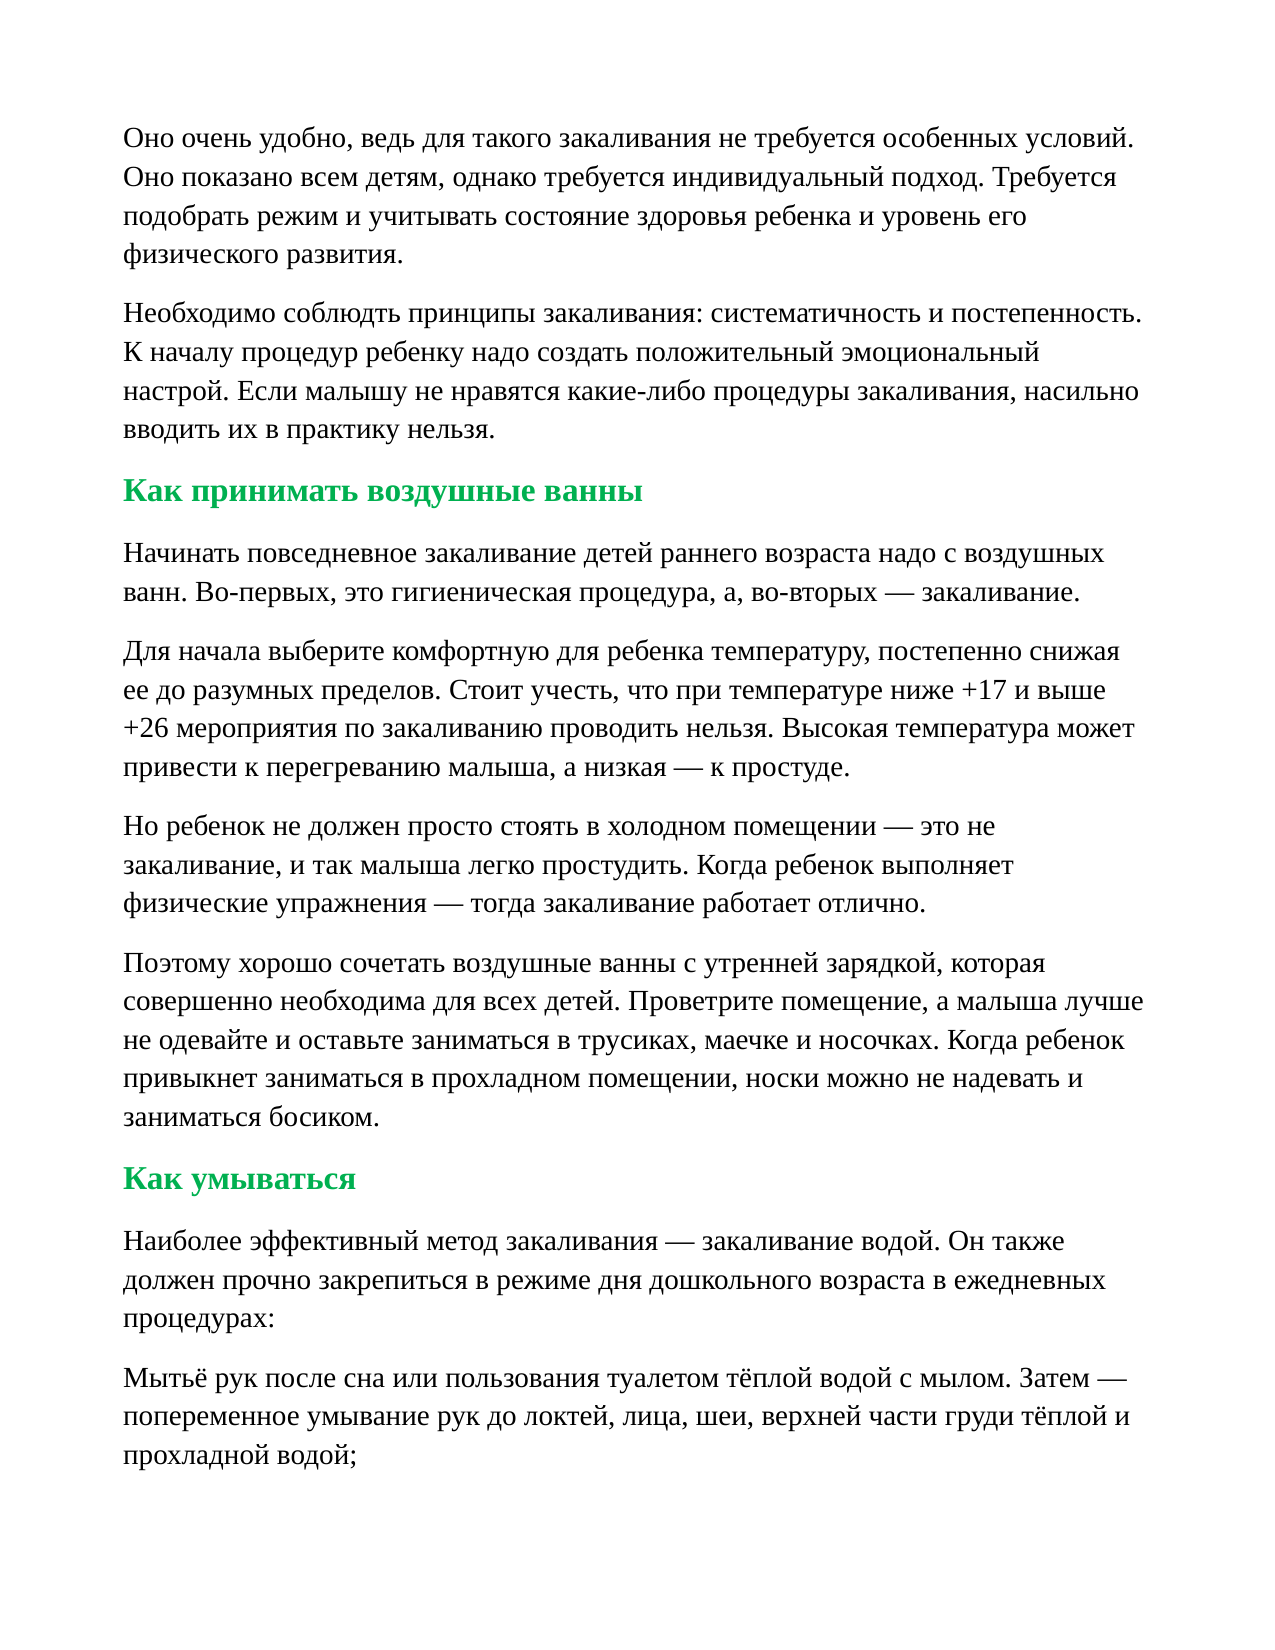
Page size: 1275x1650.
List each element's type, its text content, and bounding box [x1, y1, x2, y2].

text Мытьё рук после сна или пользования туалетом тёплой водой с мылом. Затем — попеременное умывание рук до локтей, лица, шеи, верхней части груди тёплой и прохладной водой; [123, 1360, 1152, 1470]
text Оно очень удобно, ведь для такого закаливания не требуется особенных условий. Оно показано всем детям, однако требуется индивидуальный подход. Требуется подобрать режим и учитывать состояние здоровья ребенка и уровень его физического развития. [123, 121, 1152, 270]
text Для начала выберите комфортную для ребенка температуру, постепенно снижая ее до разумных пределов. Стоит учесть, что при температуре ниже +17 и выше +26 мероприятия по закаливанию проводить нельзя. Высокая температура может привести к перегреванию малыша, а низкая — к простуде. [123, 633, 1152, 782]
text Но ребенок не должен просто стоять в холодном помещении — это не закаливание, и так малыша легко простудить. Когда ребенок выполняет физические упражнения — тогда закаливание работает отлично. [123, 808, 1152, 919]
text Поэтому хорошо сочетать воздушные ванны с утренней зарядкой, которая совершенно необходима для всех детей. Проветрите помещение, а малыша лучше не одевайте и оставьте заниматься в трусиках, маечке и носочках. Когда ребенок привыкнет заниматься в прохладном помещении, носки можно не надевать и заниматься босиком. [123, 945, 1152, 1132]
text Наиболее эффективный метод закаливания — закаливание водой. Он также должен прочно закрепиться в режиме дня дошкольного возраста в ежедневных процедурах: [123, 1223, 1152, 1334]
text Как принимать воздушные ванны [123, 471, 1152, 509]
text Необходимо соблюдть принципы закаливания: систематичность и постепенность. К началу процедур ребенку надо создать положительный эмоциональный настрой. Если малышу не нравятся какие-либо процедуры закаливания, насильно вводить их в практику нельзя. [123, 296, 1152, 445]
text Начинать повседневное закаливание детей раннего возраста надо с воздушных ванн. Во-первых, это гигиеническая процедура, а, во-вторых — закаливание. [123, 535, 1152, 607]
text Как умываться [123, 1158, 1152, 1197]
